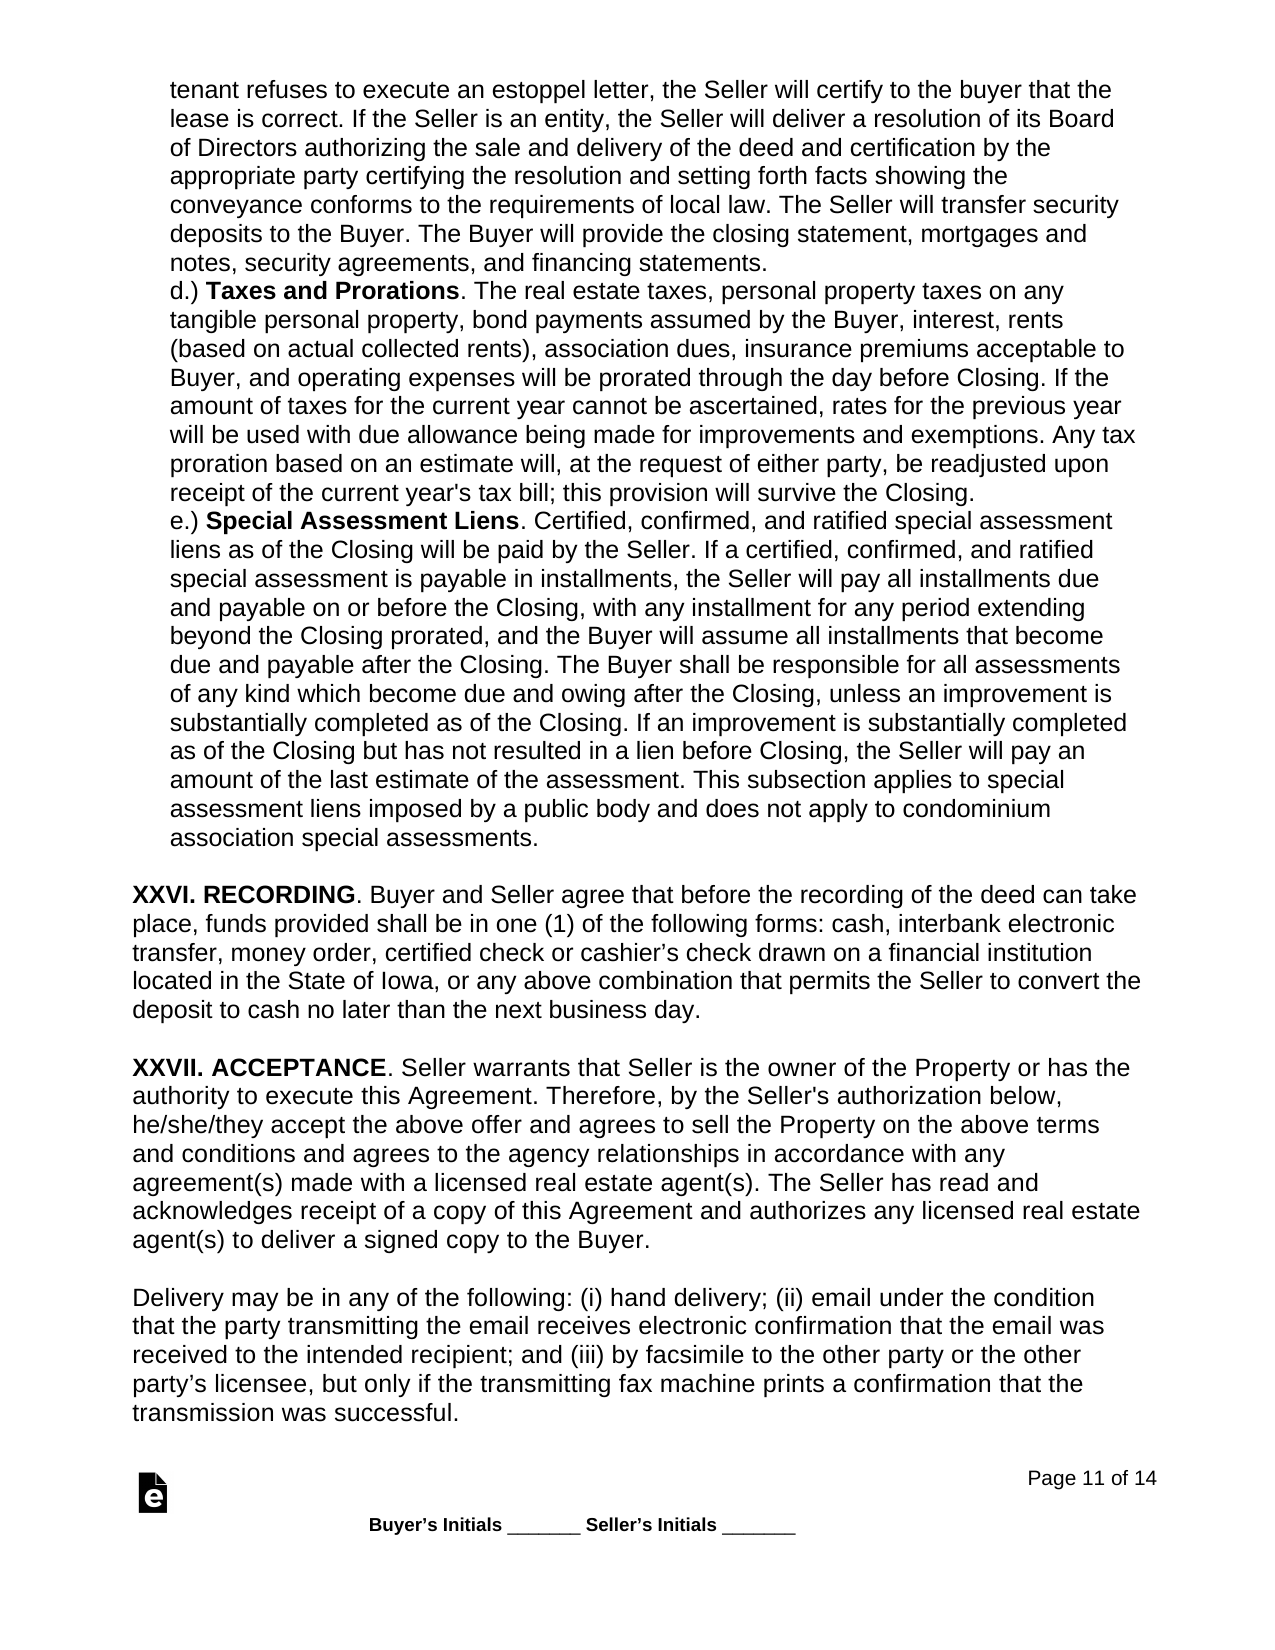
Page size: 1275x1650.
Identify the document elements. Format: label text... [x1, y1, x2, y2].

text XXVI. RECORDING. Buyer and Seller agree that before the recording of the deed can take place, funds provided shall be in one (1) of the following forms: cash, interbank electronic transfer, money order, certified check or cashier’s check drawn on a financial institution located in the State of Iowa, or any above combination that permits the Seller to convert the deposit to cash no later than the next business day. [132, 880, 1143, 1024]
text e.) Special Assessment Liens. Certified, confirmed, and ratified special assessment liens as of the Closing will be paid by the Seller. If a certified, confirmed, and ratified special assessment is payable in installments, the Seller will pay all installments due and payable on or before the Closing, with any installment for any period extending beyond the Closing prorated, and the Buyer will assume all installments that become due and payable after the Closing. The Buyer shall be responsible for all assessments of any kind which become due and owing after the Closing, unless an improvement is substantially completed as of the Closing. If an improvement is substantially completed as of the Closing but has not resulted in a lien before Closing, the Seller will pay an amount of the last estimate of the assessment. This subsection applies to special assessment liens imposed by a public body and does not apply to condominium association special assessments. [169, 506, 1143, 851]
text XXVII. ACCEPTANCE. Seller warrants that Seller is the owner of the Property or has the authority to execute this Agreement. Therefore, by the Seller's authorization below, he/she/they accept the above offer and agrees to sell the Property on the above terms and conditions and agrees to the agency relationships in accordance with any agreement(s) made with a licensed real estate agent(s). The Seller has read and acknowledges receipt of a copy of this Agreement and authorizes any licensed real estate agent(s) to deliver a signed copy to the Buyer. [132, 1052, 1143, 1254]
text d.) Taxes and Prorations. The real estate taxes, personal property taxes on any tangible personal property, bond payments assumed by the Buyer, interest, rents (based on actual collected rents), association dues, insurance premiums acceptable to Buyer, and operating expenses will be prorated through the day before Closing. If the amount of taxes for the current year cannot be ascertained, rates for the previous year will be used with due allowance being made for improvements and exemptions. Any tax proration based on an estimate will, at the request of either party, be readjusted upon receipt of the current year's tax bill; this provision will survive the Closing. [169, 276, 1143, 506]
text tenant refuses to execute an estoppel letter, the Seller will certify to the buyer that the lease is correct. If the Seller is an entity, the Seller will deliver a resolution of its Board of Directors authorizing the sale and delivery of the deed and certification by the appropriate party certifying the resolution and setting forth facts showing the conveyance conforms to the requirements of local law. The Seller will transfer security deposits to the Buyer. The Buyer will provide the closing statement, mortgages and notes, security agreements, and financing statements. [169, 75, 1143, 276]
text Delivery may be in any of the following: (i) hand delivery; (ii) email under the condition that the party transmitting the email receives electronic confirmation that the email was received to the intended recipient; and (iii) by facsimile to the other party or the other party’s licensee, but only if the transmitting fax machine prints a confirmation that the transmission was successful. [132, 1282, 1143, 1426]
